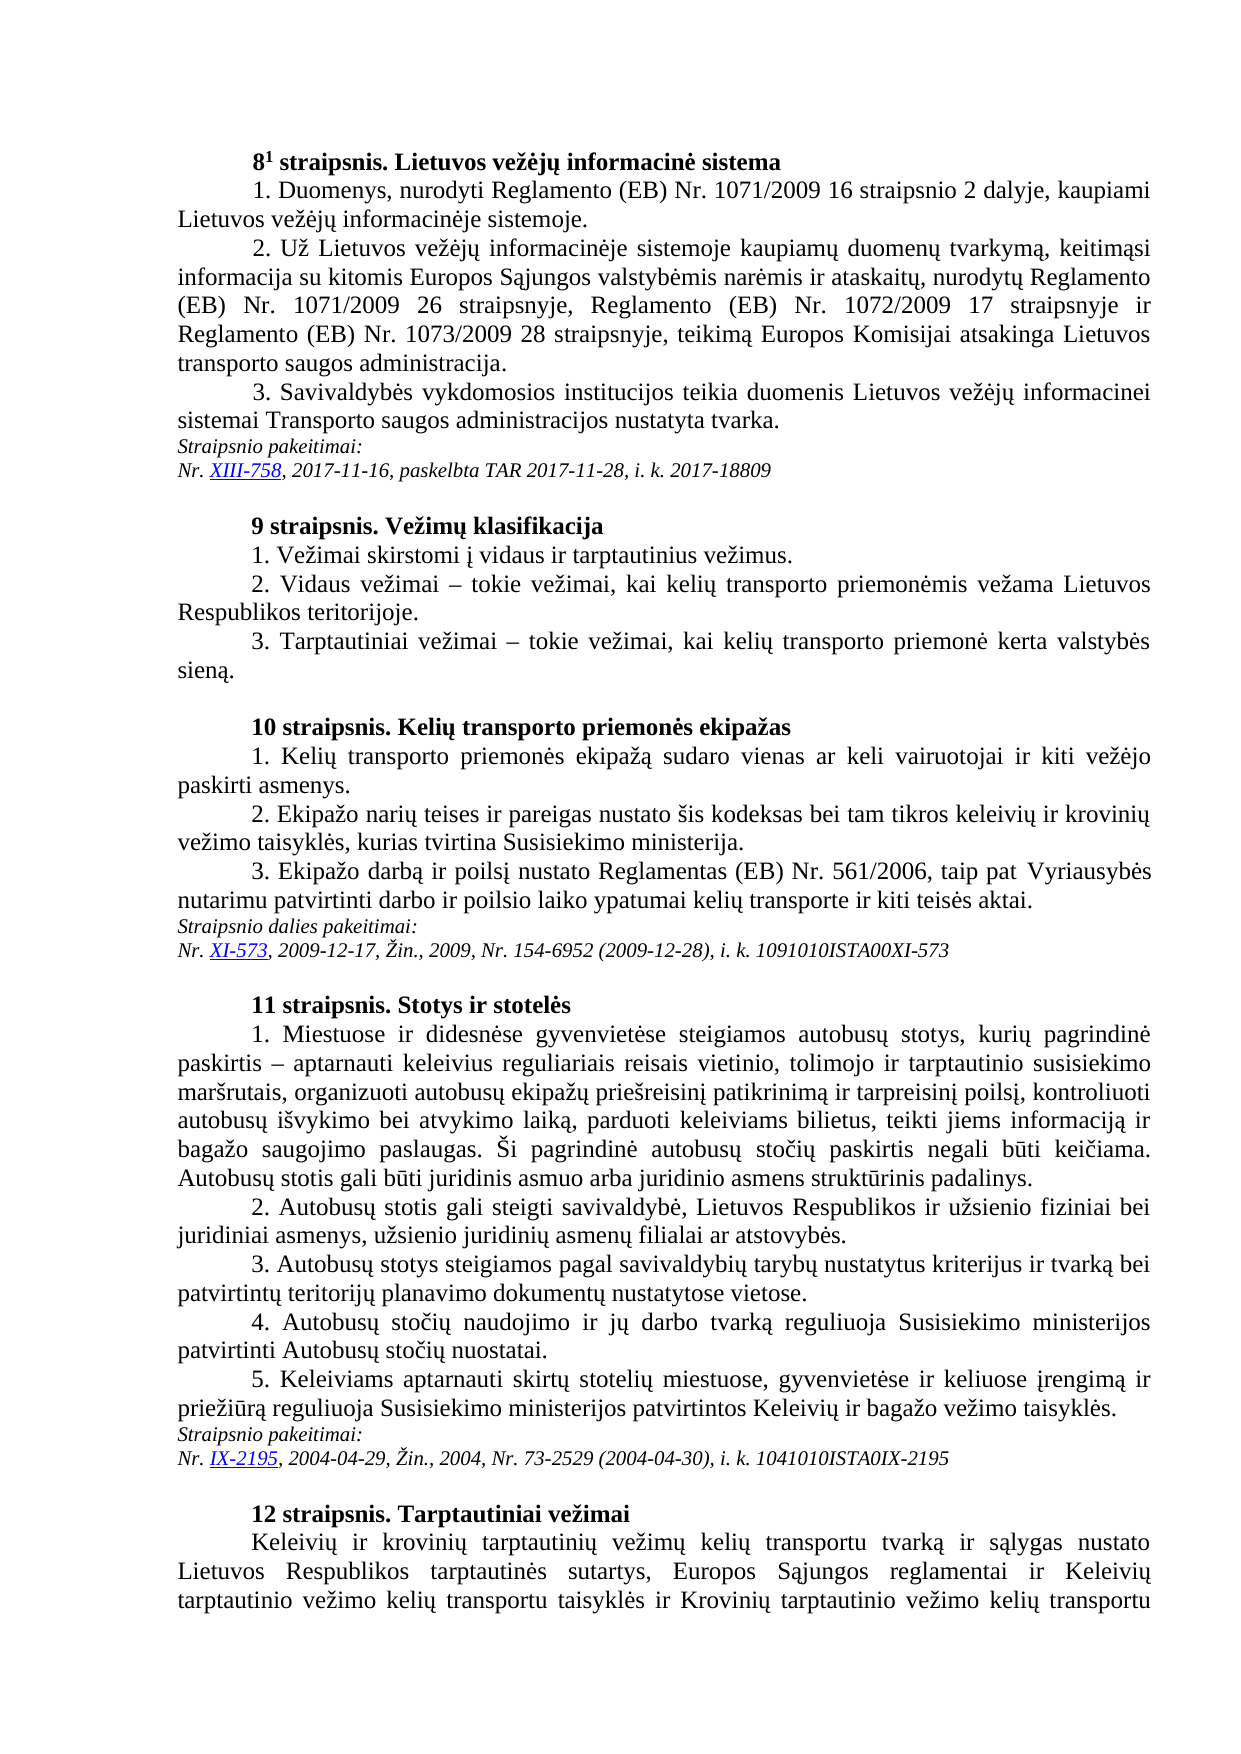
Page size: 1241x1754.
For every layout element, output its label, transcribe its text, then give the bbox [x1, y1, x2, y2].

text 81 straipsnis. Lietuvos vežėjų informacinė sistema [177, 147, 1152, 176]
text 3. Ekipažo darbą ir poilsį nustato Reglamentas (EB) Nr. 561/2006, taip pat Vyriausybės nutarimu patvirtinti darbo ir poilsio laiko ypatumai kelių transporte ir kiti teisės aktai. [177, 856, 1152, 914]
text 2. Vidaus vežimai – tokie vežimai, kai kelių transporto priemonėmis vežama Lietuvos Respublikos teritorijoje. [177, 569, 1152, 626]
text Nr. XIII-758, 2017-11-16, paskelbta TAR 2017-11-28, i. k. 2017-18809 [177, 458, 1152, 482]
text Nr. XI-573, 2009-12-17, Žin., 2009, Nr. 154-6952 (2009-12-28), i. k. 1091010ISTA00XI-573 [177, 938, 1152, 962]
text 1. Miestuose ir didesnėse gyvenvietėse steigiamos autobusų stotys, kurių pagrindinė paskirtis – aptarnauti keleivius reguliariais reisais vietinio, tolimojo ir tarptautinio susisiekimo maršrutais, organizuoti autobusų ekipažų priešreisinį patikrinimą ir tarpreisinį poilsį, kontroliuoti autobusų išvykimo bei atvykimo laiką, parduoti keleiviams bilietus, teikti jiems informaciją ir bagažo saugojimo paslaugas. Ši pagrindinė autobusų stočių paskirtis negali būti keičiama. Autobusų stotis gali būti juridinis asmuo arba juridinio asmens struktūrinis padalinys. [177, 1019, 1152, 1192]
text 11 straipsnis. Stotys ir stotelės [177, 991, 1152, 1019]
text 1. Duomenys, nurodyti Reglamento (EB) Nr. 1071/2009 16 straipsnio 2 dalyje, kaupiami Lietuvos vežėjų informacinėje sistemoje. [177, 176, 1152, 233]
text 3. Savivaldybės vykdomosios institucijos teikia duomenis Lietuvos vežėjų informacinei sistemai Transporto saugos administracijos nustatyta tvarka. [177, 377, 1152, 434]
text 9 straipsnis. Vežimų klasifikacija [177, 511, 1152, 540]
text Keleivių ir krovinių tarptautinių vežimų kelių transportu tvarką ir sąlygas nustato Lietuvos Respublikos tarptautinės sutartys, Europos Sąjungos reglamentai ir Keleivių tarptautinio vežimo kelių transportu taisyklės ir Krovinių tarptautinio vežimo kelių transportu [177, 1527, 1152, 1614]
text 3. Tarptautiniai vežimai – tokie vežimai, kai kelių transporto priemonė kerta valstybės sieną. [177, 626, 1152, 684]
text 5. Keleiviams aptarnauti skirtų stotelių miestuose, gyvenvietėse ir keliuose įrengimą ir priežiūrą reguliuoja Susisiekimo ministerijos patvirtintos Keleivių ir bagažo vežimo taisyklės. [177, 1364, 1152, 1422]
text Straipsnio pakeitimai: [177, 1422, 1152, 1446]
text 1. Vežimai skirstomi į vidaus ir tarptautinius vežimus. [177, 540, 1152, 569]
text 2. Ekipažo narių teises ir pareigas nustato šis kodeksas bei tam tikros keleivių ir krovinių vežimo taisyklės, kurias tvirtina Susisiekimo ministerija. [177, 799, 1152, 856]
text 10 straipsnis. Kelių transporto priemonės ekipažas [177, 712, 1152, 741]
text 2. Autobusų stotis gali steigti savivaldybė, Lietuvos Respublikos ir užsienio fiziniai bei juridiniai asmenys, užsienio juridinių asmenų filialai ar atstovybės. [177, 1192, 1152, 1249]
text Straipsnio pakeitimai: [177, 434, 1152, 458]
text Nr. IX-2195, 2004-04-29, Žin., 2004, Nr. 73-2529 (2004-04-30), i. k. 1041010ISTA0IX-2195 [177, 1446, 1152, 1470]
text 2. Už Lietuvos vežėjų informacinėje sistemoje kaupiamų duomenų tvarkymą, keitimąsi informacija su kitomis Europos Sąjungos valstybėmis narėmis ir ataskaitų, nurodytų Reglamento (EB) Nr. 1071/2009 26 straipsnyje, Reglamento (EB) Nr. 1072/2009 17 straipsnyje ir Reglamento (EB) Nr. 1073/2009 28 straipsnyje, teikimą Europos Komisijai atsakinga Lietuvos transporto saugos administracija. [177, 233, 1152, 377]
text 3. Autobusų stotys steigiamos pagal savivaldybių tarybų nustatytus kriterijus ir tvarką bei patvirtintų teritorijų planavimo dokumentų nustatytose vietose. [177, 1249, 1152, 1307]
text 12 straipsnis. Tarptautiniai vežimai [177, 1499, 1152, 1527]
text Straipsnio dalies pakeitimai: [177, 914, 1152, 938]
text 4. Autobusų stočių naudojimo ir jų darbo tvarką reguliuoja Susisiekimo ministerijos patvirtinti Autobusų stočių nuostatai. [177, 1307, 1152, 1364]
text 1. Kelių transporto priemonės ekipažą sudaro vienas ar keli vairuotojai ir kiti vežėjo paskirti asmenys. [177, 741, 1152, 799]
